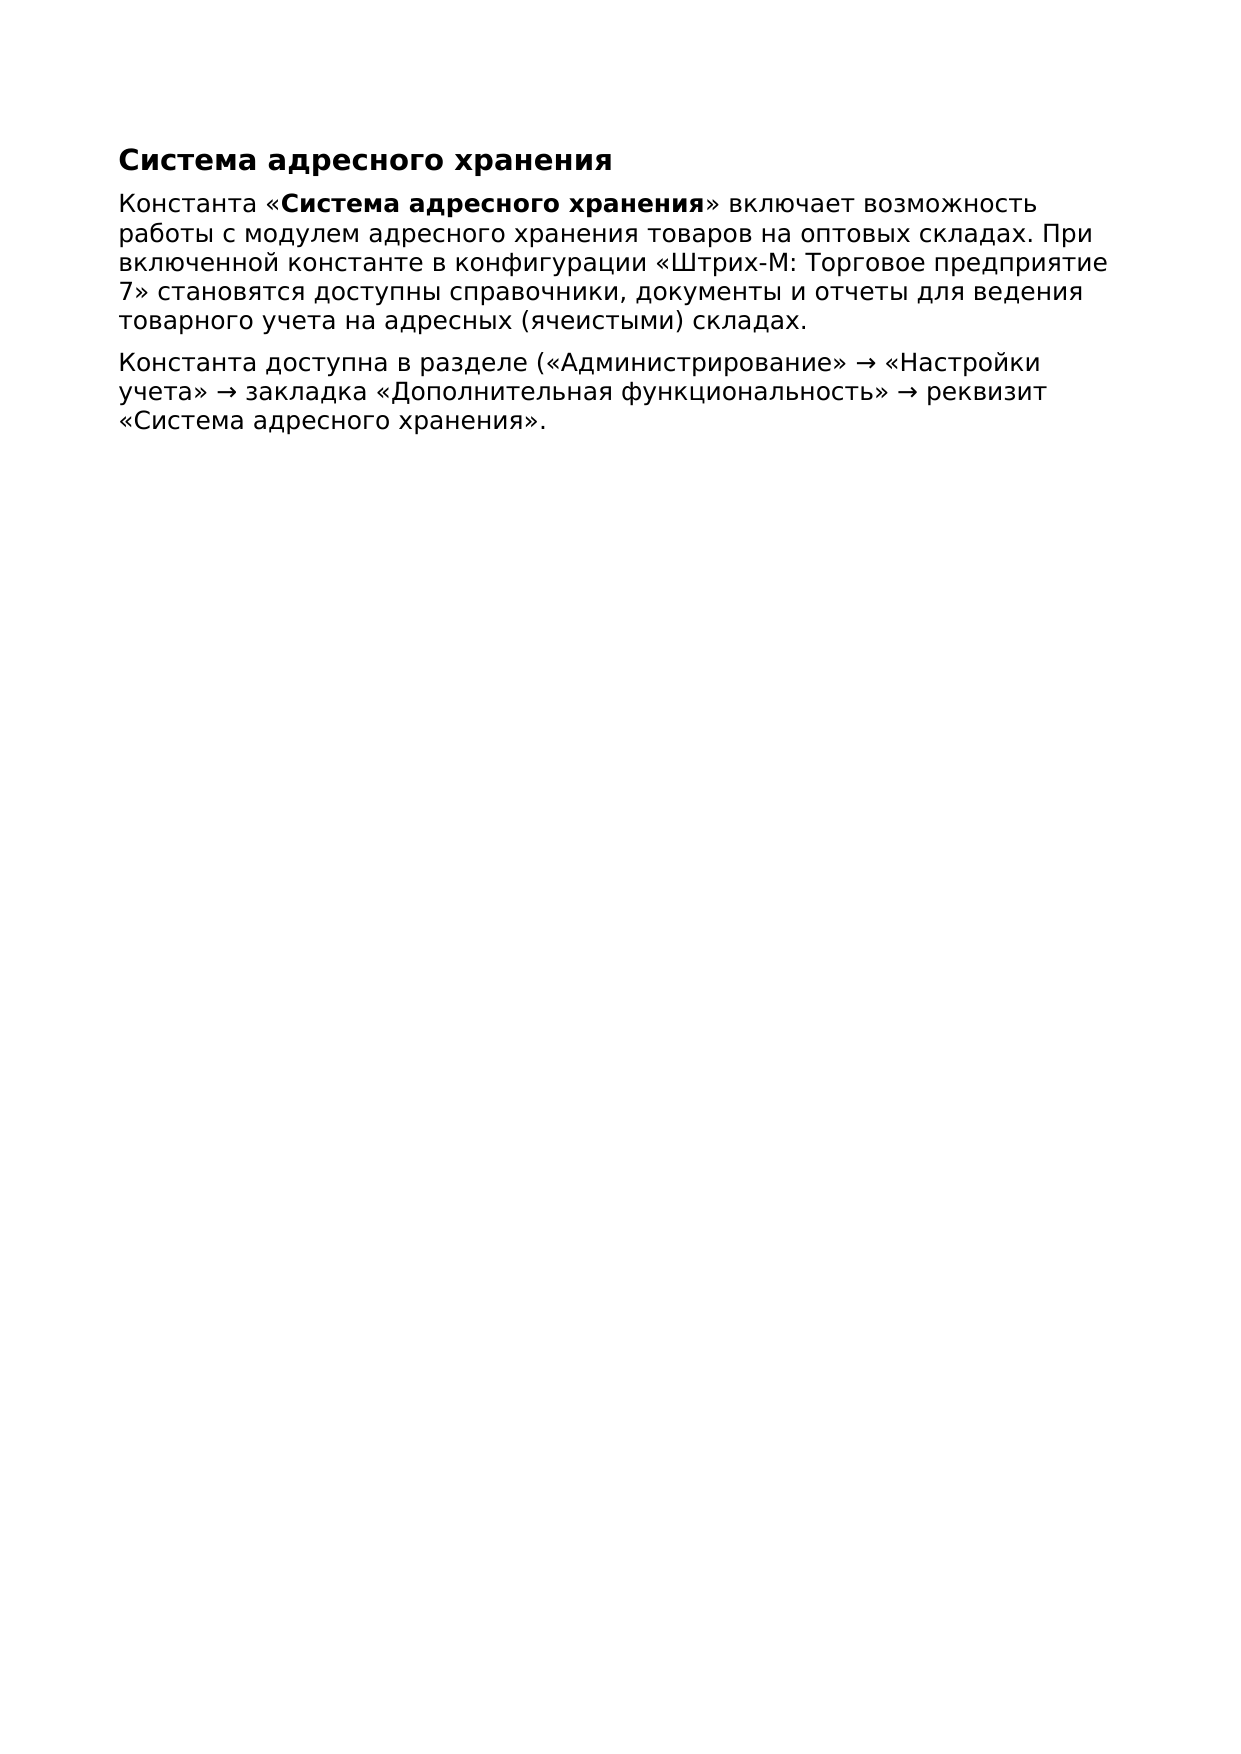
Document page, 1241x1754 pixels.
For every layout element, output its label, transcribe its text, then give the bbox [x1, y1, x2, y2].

text Константа доступна в разделе («Администрирование» → «Настройки учета» → закладка «Дополнительная функциональность» → реквизит «Система адресного хранения». [118, 348, 1122, 435]
subtitle Система адресного хранения [118, 143, 1122, 177]
text Константа «Система адресного хранения» включает возможность работы с модулем адресного хранения товаров на оптовых складах. При включенной константе в конфигурации «Штрих-М: Торговое предприятие 7» становятся доступны справочники, документы и отчеты для ведения товарного учета на адресных (ячеистыми) складах. [118, 189, 1122, 335]
